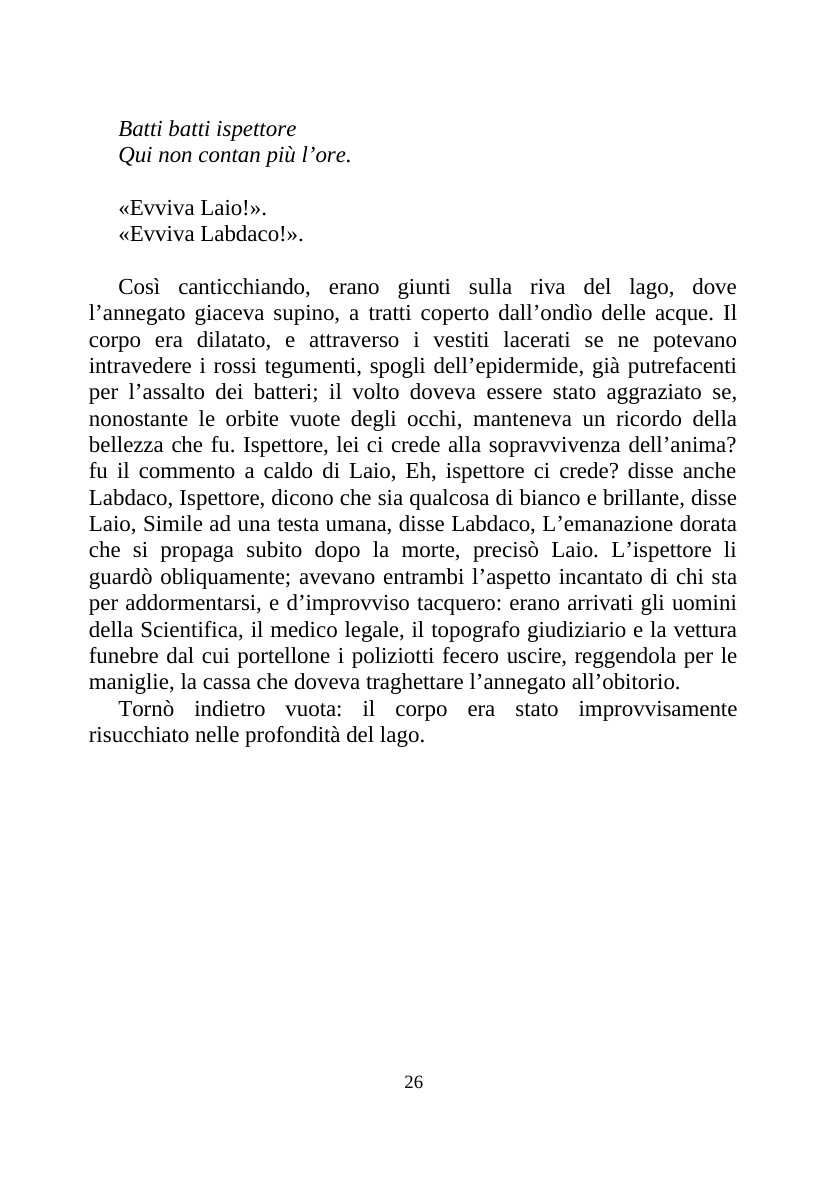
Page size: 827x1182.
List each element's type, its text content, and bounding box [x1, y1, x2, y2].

text Tornò indietro vuota: il corpo era stato improvvisamente risucchiato nelle profondità del lago. [89, 695, 738, 747]
text Qui non contan più l’ore. [89, 141, 738, 168]
text «Evviva Labdaco!». [89, 220, 738, 247]
text «Evviva Laio!». [89, 194, 738, 220]
text Così canticchiando, erano giunti sulla riva del lago, dove l’annegato giaceva supino, a tratti coperto dall’ondìo delle acque. Il corpo era dilatato, e attraverso i vestiti lacerati se ne potevano intravedere i rossi tegumenti, spogli dell’epidermide, già putrefacenti per l’assalto dei batteri; il volto doveva essere stato aggraziato se, nonostante le orbite vuote degli occhi, manteneva un ricordo della bellezza che fu. Ispettore, lei ci crede alla sopravvivenza dell’anima? fu il commento a caldo di Laio, Eh, ispettore ci crede? disse anche Labdaco, Ispettore, dicono che sia qualcosa di bianco e brillante, disse Laio, Simile ad una testa umana, disse Labdaco, L’emanazione dorata che si propaga subito dopo la morte, precisò Laio. L’ispettore li guardò obliquamente; avevano entrambi l’aspetto incantato di chi sta per addormentarsi, e d’improvviso tacquero: erano arrivati gli uomini della Scientifica, il medico legale, il topografo giudiziario e la vettura funebre dal cui portellone i poliziotti fecero uscire, reggendola per le maniglie, la cassa che doveva traghettare l’annegato all’obitorio. [89, 273, 738, 695]
text Batti batti ispettore [89, 115, 738, 141]
